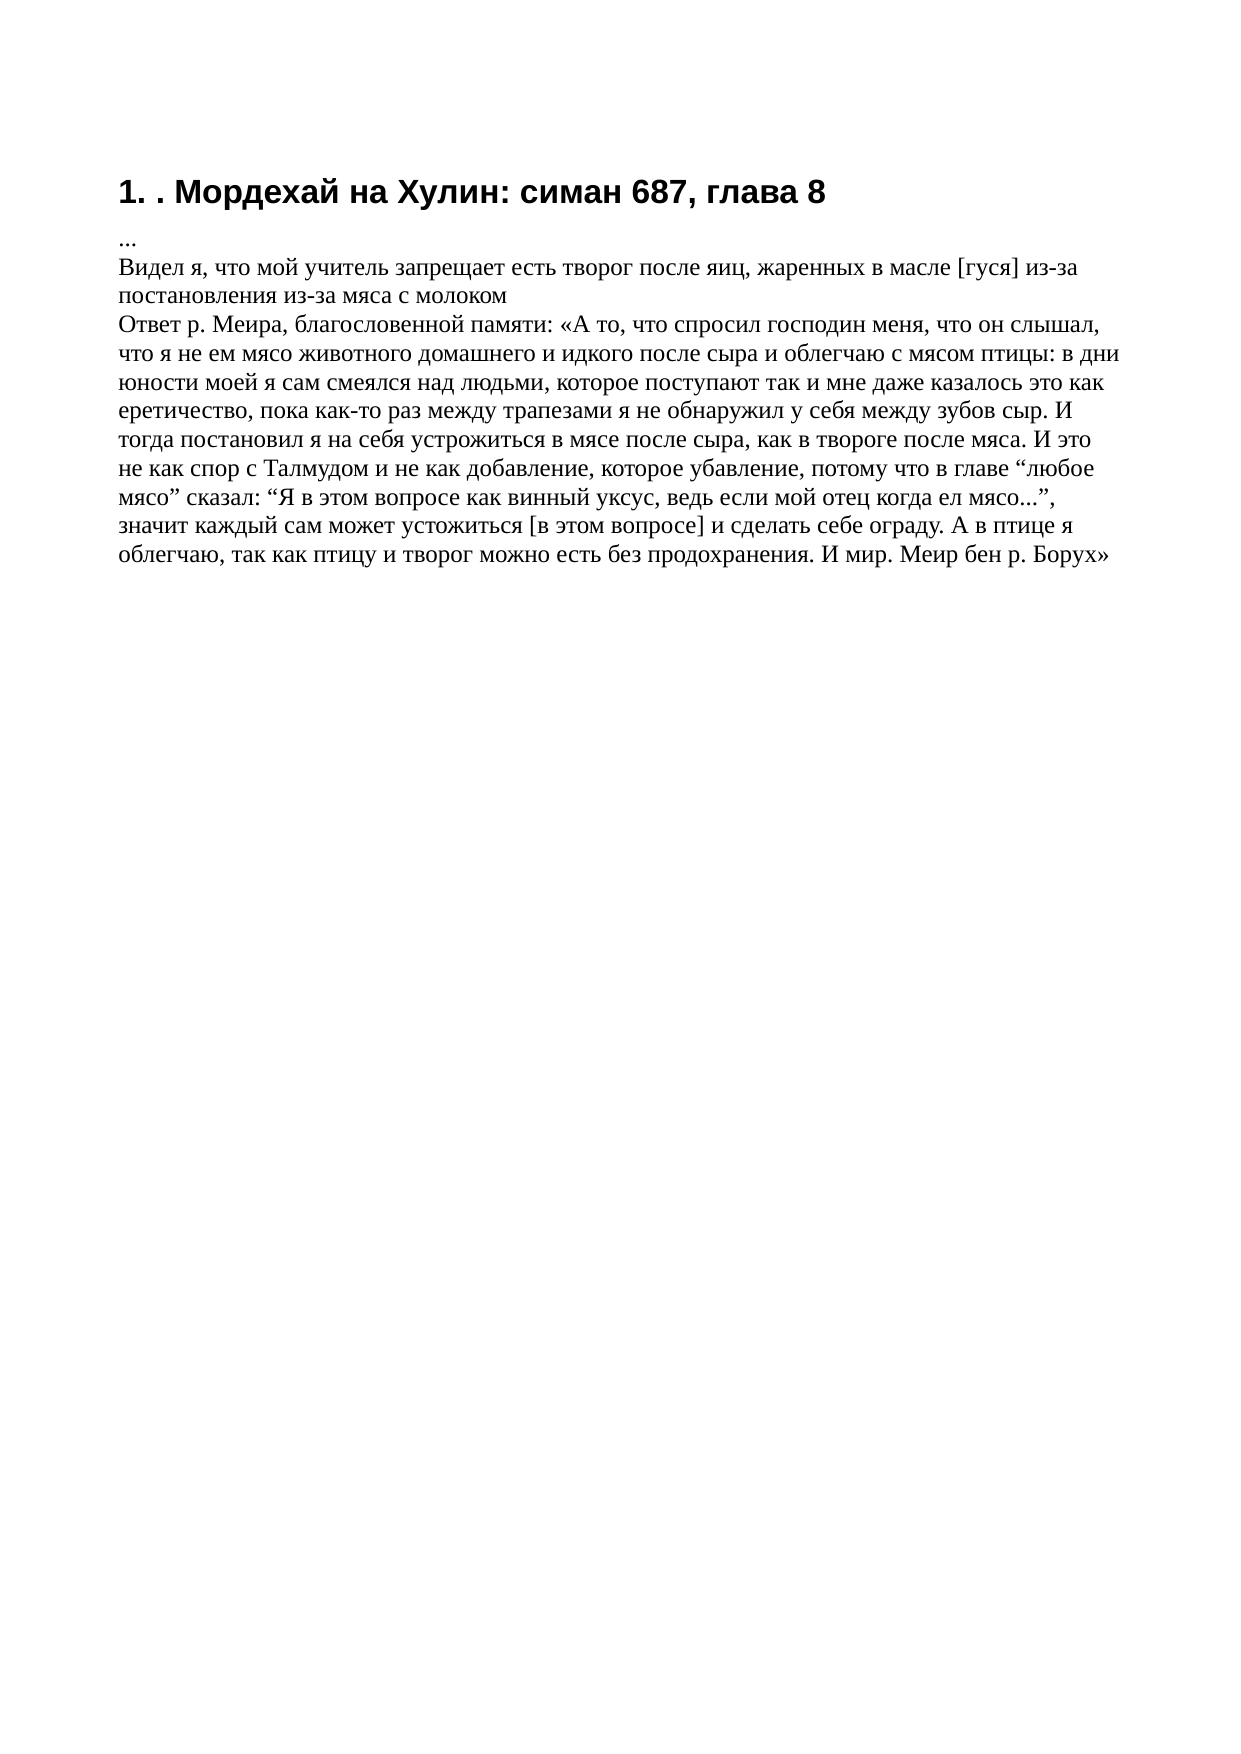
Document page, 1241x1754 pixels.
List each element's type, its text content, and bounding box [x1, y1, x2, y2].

subtitle . Мордехай на Хулин: симан 687, глава 8 [118, 147, 1122, 176]
text Ответ р. Меира, благословенной памяти: «А то, что спросил господин меня, что он слышал, что я не ем мясо животного домашнего и идкого после сыра и облегчаю с мясом птицы: в дни юности моей я сам смеялся над людьми, которое поступают так и мне даже казалось это как еретичество, пока как-то раз между трапезами я не обнаружил у себя между зубов сыр. И тогда постановил я на себя устрожиться в мясе после сыра, как в твороге после мяса. И это не как спор с Талмудом и не как добавление, которое убавление, потому что в главе “любое мясо” сказал: “Я в этом вопросе как винный уксус, ведь если мой отец когда ел мясо...”, значит каждый сам может устожиться [в этом вопросе] и сделать себе ограду. А в птице я облегчаю, так как птицу и творог можно есть без продохранения. И мир. Меир бен р. Борух» [118, 262, 1122, 521]
text ... [118, 176, 1122, 204]
text Видел я, что мой учитель запрещает есть творог после яиц, жаренных в масле [гуся] из-за постановления из-за мяса с молоком [118, 204, 1122, 262]
